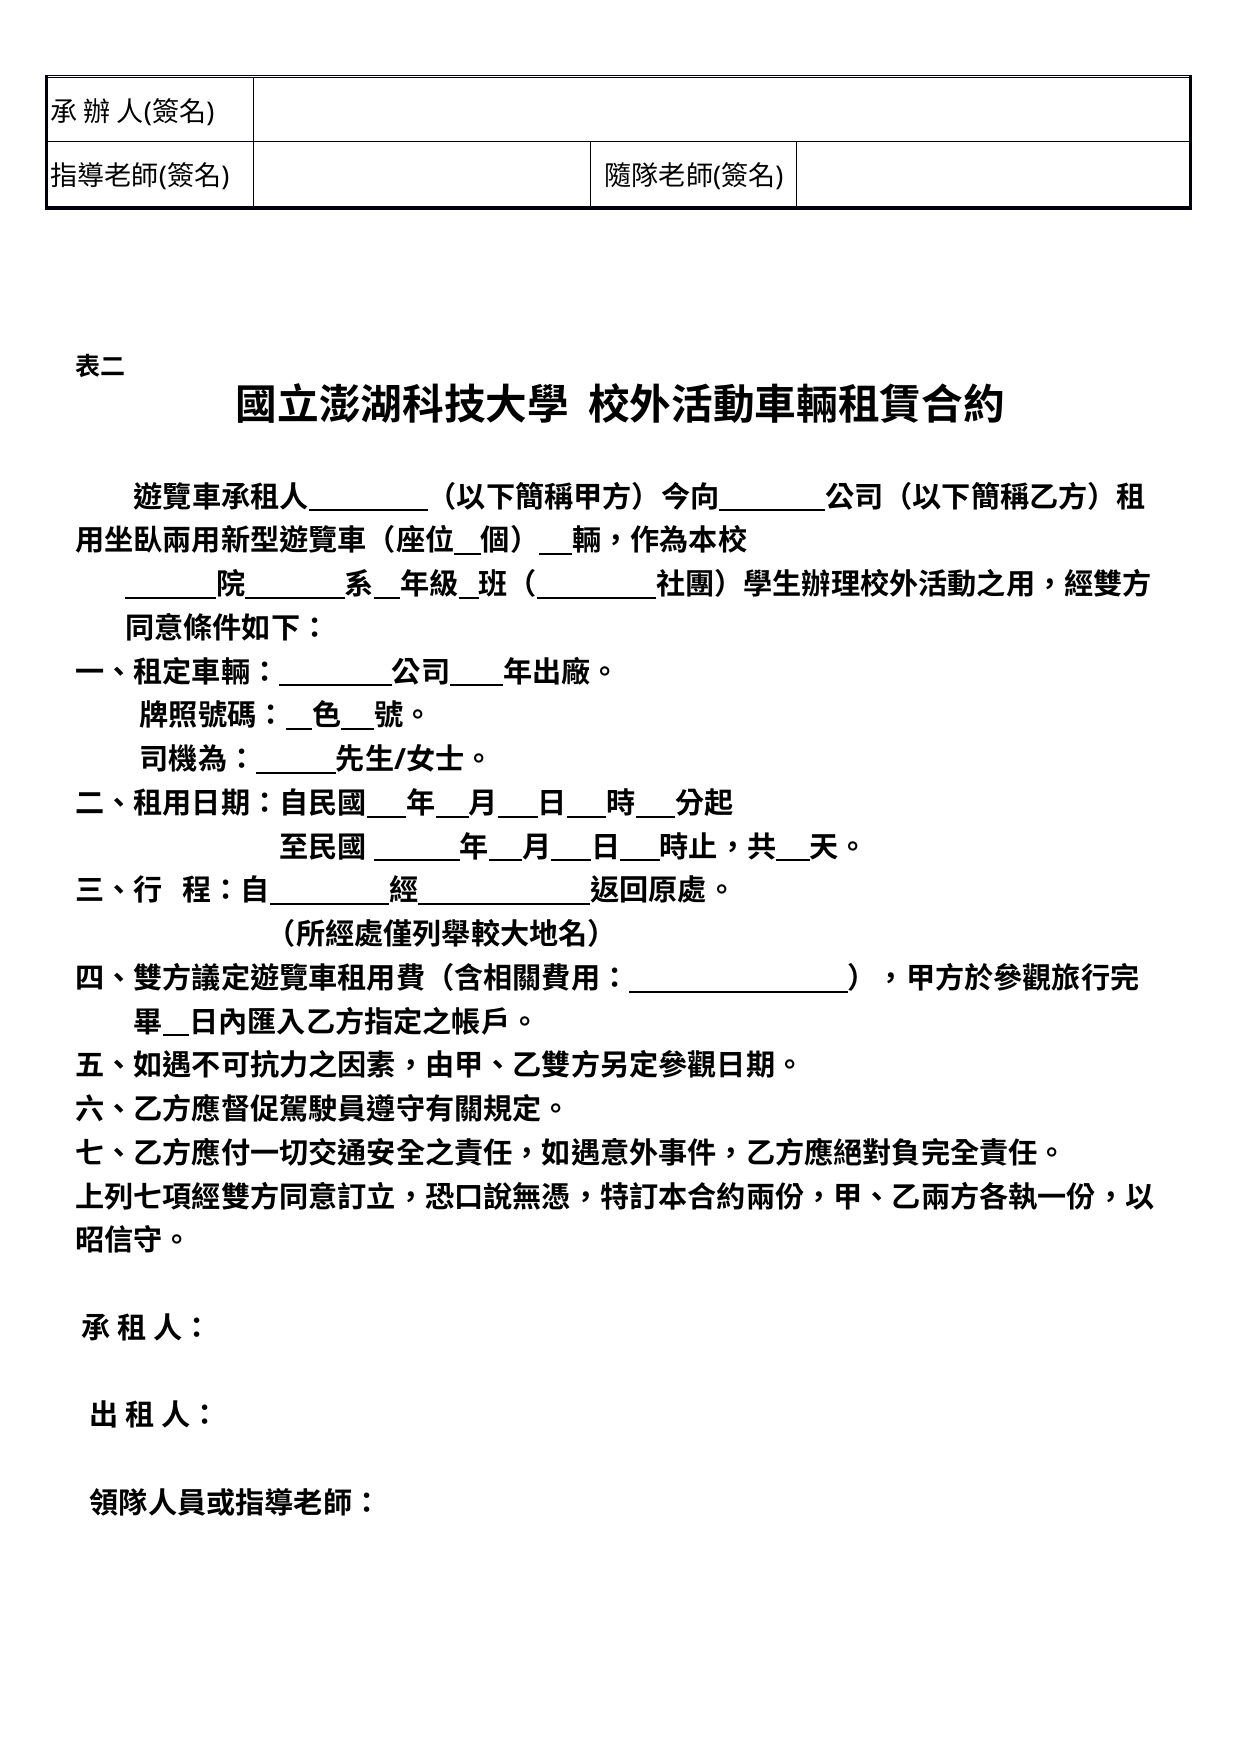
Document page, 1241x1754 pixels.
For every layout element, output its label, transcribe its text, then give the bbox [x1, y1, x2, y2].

text 司機為： 先生/女士。 [125, 734, 1165, 778]
text 七、乙方應付一切交通安全之責任，如遇意外事件，乙方應絕對負完全責任。 [75, 1128, 1165, 1172]
text 一、租定車輛： 公司 年出廠。 [75, 647, 1165, 691]
table_cell [254, 142, 590, 206]
text 四、雙方議定遊覽車租用費（含相關費用： ），甲方於參觀旅行完畢 日內匯入乙方指定之帳戶。 [75, 953, 1165, 1041]
text 牌照號碼： 色 號。 [125, 691, 1165, 734]
table_cell [254, 78, 1189, 141]
text 三、行 程：自 經 返回原處。 [75, 866, 1165, 909]
text 出 租 人： [75, 1391, 1165, 1434]
table_cell 承 辦 人(簽名) [48, 78, 253, 141]
text 國立澎湖科技大學 校外活動車輛租賃合約 [75, 384, 1165, 428]
text 承 租 人： [75, 1303, 1165, 1347]
text 二、租用日期：自民國 年 月 日 時 分起 [75, 778, 1165, 822]
text 上列七項經雙方同意訂立，恐口說無憑，特訂本合約兩份，甲、乙兩方各執一份，以昭信守。 [75, 1172, 1165, 1259]
text 院 系 年級 班（ 社團）學生辦理校外活動之用，經雙方同意條件如下： [125, 559, 1165, 647]
table_cell 指導老師(簽名) [48, 142, 253, 206]
text （所經處僅列舉較大地名） [237, 909, 1165, 953]
table_cell 隨隊老師(簽名) [591, 142, 796, 206]
table_cell [797, 142, 1189, 206]
text 五、如遇不可抗力之因素，由甲、乙雙方另定參觀日期。 [75, 1041, 1165, 1084]
text 領隊人員或指導老師： [75, 1478, 1165, 1522]
text 遊覽車承租人 （以下簡稱甲方）今向 公司（以下簡稱乙方）租用坐臥兩用新型遊覽車（座位 個） 輛，作為本校 [75, 472, 1165, 559]
text 六、乙方應督促駕駛員遵守有關規定。 [75, 1084, 1165, 1128]
text 表二 [75, 341, 1165, 384]
text 至民國 年 月 日 時止，共 天。 [75, 822, 1165, 866]
